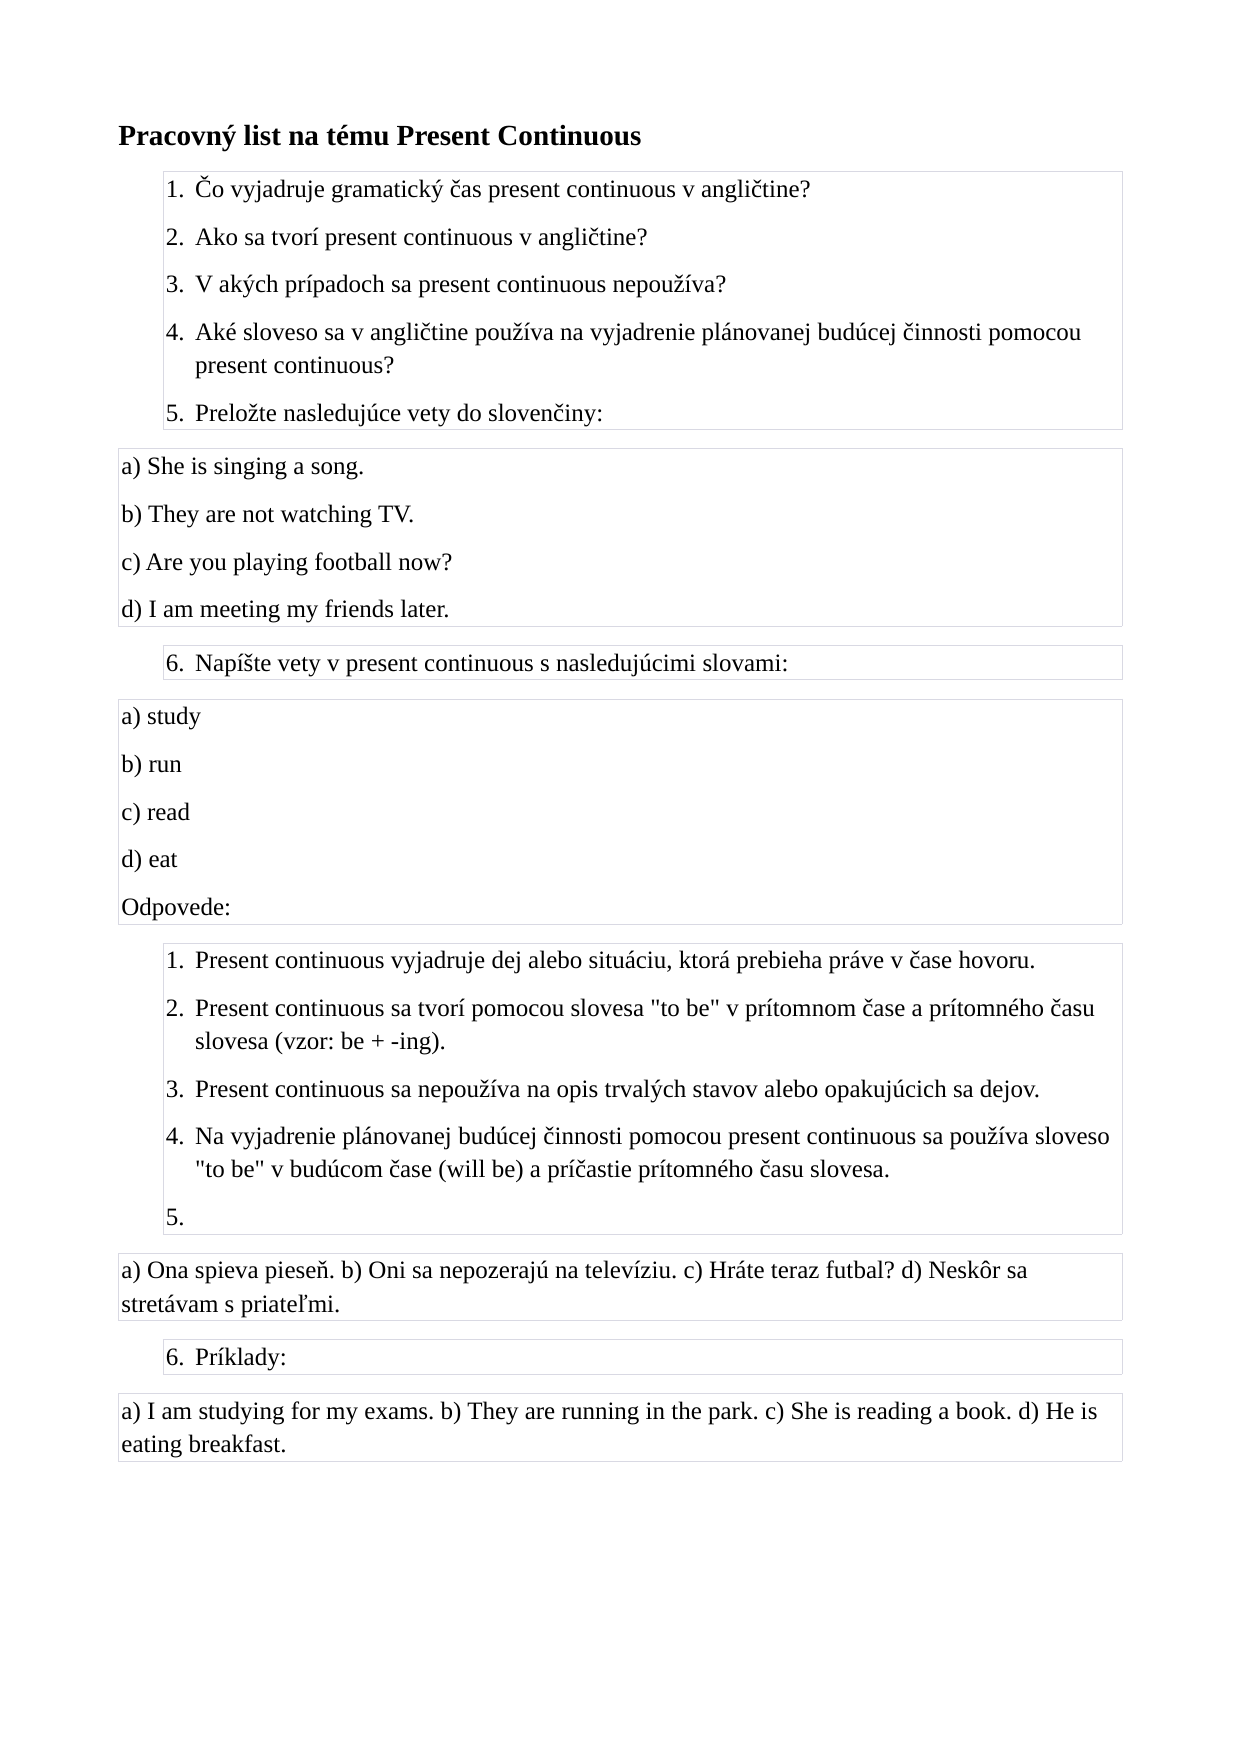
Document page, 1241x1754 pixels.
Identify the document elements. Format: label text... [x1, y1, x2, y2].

list V akých prípadoch sa present continuous nepoužíva? [164, 266, 1122, 298]
list Napíšte vety v present continuous s nasledujúcimi slovami: [164, 646, 1122, 679]
text a) Ona spieva pieseň. b) Oni sa nepozerajú na televíziu. c) Hráte teraz futbal? d) Neskôr sa stretávam s priateľmi. [119, 1254, 1122, 1320]
text b) run [119, 746, 1122, 778]
list Present continuous vyjadruje dej alebo situáciu, ktorá prebieha práve v čase hovoru. [164, 944, 1122, 974]
text d) eat [119, 841, 1122, 873]
list Ako sa tvorí present continuous v angličtine? [164, 219, 1122, 251]
text b) They are not watching TV. [119, 496, 1122, 528]
list Present continuous sa nepoužíva na opis trvalých stavov alebo opakujúcich sa dejov. [164, 1071, 1122, 1102]
list Príklady: [164, 1340, 1122, 1374]
list Na vyjadrenie plánovanej budúcej činnosti pomocou present continuous sa používa sloveso "to be" v budúcom čase (will be) a príčastie prítomného času slovesa. [164, 1118, 1122, 1183]
text a) study [119, 700, 1122, 730]
text Pracovný list na tému Present Continuous [118, 118, 1122, 152]
list Čo vyjadruje gramatický čas present continuous v angličtine? [164, 172, 1122, 203]
text c) read [119, 794, 1122, 825]
list Aké sloveso sa v angličtine používa na vyjadrenie plánovanej budúcej činnosti pomocou present continuous? [164, 314, 1122, 379]
text a) She is singing a song. [119, 449, 1122, 480]
text Odpovede: [119, 889, 1122, 924]
text d) I am meeting my friends later. [119, 591, 1122, 626]
list Present continuous sa tvorí pomocou slovesa "to be" v prítomnom čase a prítomného času slovesa (vzor: be + -ing). [164, 990, 1122, 1055]
text c) Are you playing football now? [119, 543, 1122, 575]
text a) I am studying for my exams. b) They are running in the park. c) She is reading a book. d) He is eating breakfast. [119, 1394, 1122, 1461]
list Preložte nasledujúce vety do slovenčiny: [164, 395, 1122, 429]
